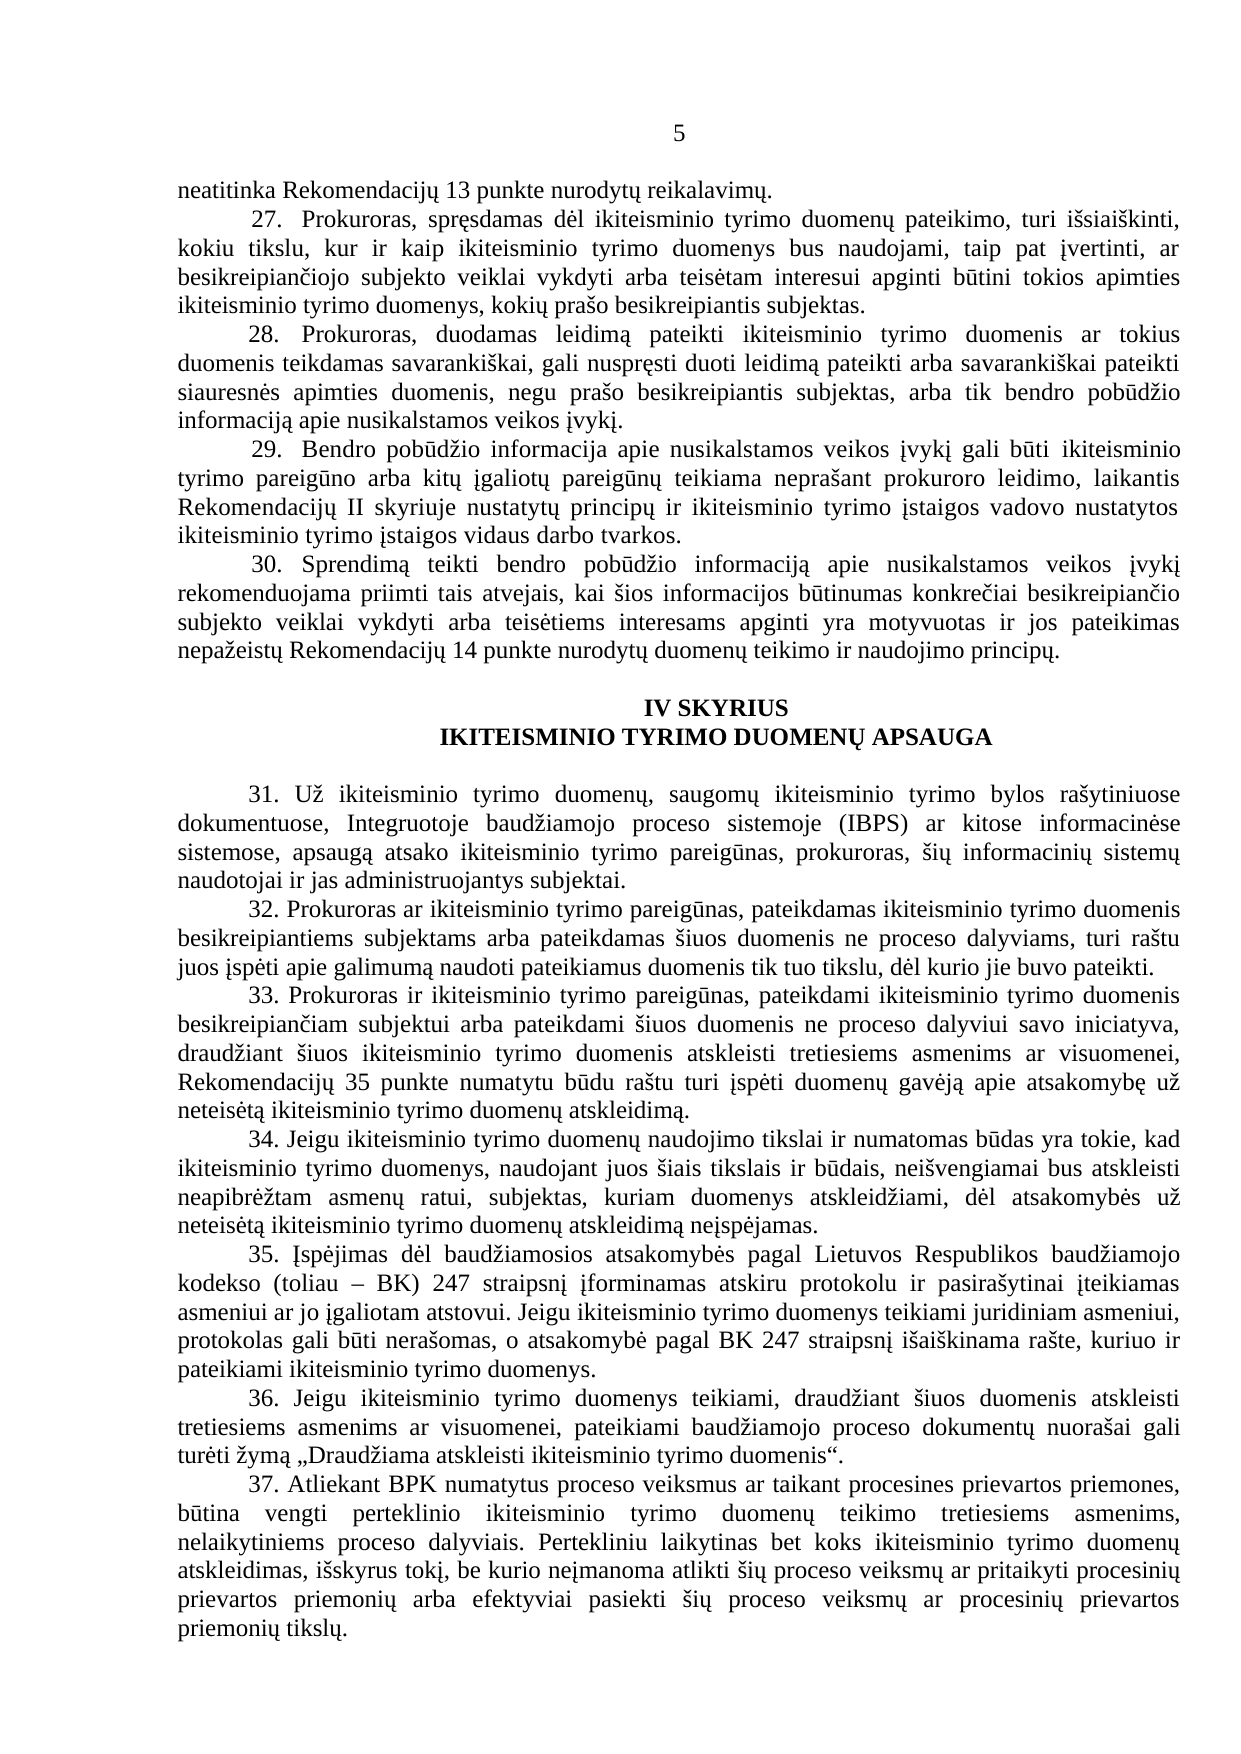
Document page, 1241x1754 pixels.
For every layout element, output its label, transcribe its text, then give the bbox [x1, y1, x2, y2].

text neatitinka Rekomendacijų 13 punkte nurodytų reikalavimų. [177, 176, 1181, 204]
text 27. Prokuroras, spręsdamas dėl ikiteisminio tyrimo duomenų pateikimo, turi išsiaiškinti, kokiu tikslu, kur ir kaip ikiteisminio tyrimo duomenys bus naudojami, taip pat įvertinti, ar besikreipiančiojo subjekto veiklai vykdyti arba teisėtam interesui apginti būtini tokios apimties ikiteisminio tyrimo duomenys, kokių prašo besikreipiantis subjektas. [177, 204, 1181, 319]
text 37. Atliekant BPK numatytus proceso veiksmus ar taikant procesines prievartos priemones, būtina vengti perteklinio ikiteisminio tyrimo duomenų teikimo tretiesiems asmenims, nelaikytiniems proceso dalyviais. Pertekliniu laikytinas bet koks ikiteisminio tyrimo duomenų atskleidimas, išskyrus tokį, be kurio neįmanoma atlikti šių proceso veiksmų ar pritaikyti procesinių prievartos priemonių arba efektyviai pasiekti šių proceso veiksmų ar procesinių prievartos priemonių tikslų. [177, 1469, 1181, 1642]
text 32. Prokuroras ar ikiteisminio tyrimo pareigūnas, pateikdamas ikiteisminio tyrimo duomenis besikreipiantiems subjektams arba pateikdamas šiuos duomenis ne proceso dalyviams, turi raštu juos įspėti apie galimumą naudoti pateikiamus duomenis tik tuo tikslu, dėl kurio jie buvo pateikti. [177, 894, 1181, 981]
text 34. Jeigu ikiteisminio tyrimo duomenų naudojimo tikslai ir numatomas būdas yra tokie, kad ikiteisminio tyrimo duomenys, naudojant juos šiais tikslais ir būdais, neišvengiamai bus atskleisti neapibrėžtam asmenų ratui, subjektas, kuriam duomenys atskleidžiami, dėl atsakomybės už neteisėtą ikiteisminio tyrimo duomenų atskleidimą neįspėjamas. [177, 1124, 1181, 1239]
text 30. Sprendimą teikti bendro pobūdžio informaciją apie nusikalstamos veikos įvykį rekomenduojama priimti tais atvejais, kai šios informacijos būtinumas konkrečiai besikreipiančio subjekto veiklai vykdyti arba teisėtiems interesams apginti yra motyvuotas ir jos pateikimas nepažeistų Rekomendacijų 14 punkte nurodytų duomenų teikimo ir naudojimo principų. [177, 549, 1181, 664]
text 29. Bendro pobūdžio informacija apie nusikalstamos veikos įvykį gali būti ikiteisminio tyrimo pareigūno arba kitų įgaliotų pareigūnų teikiama neprašant prokuroro leidimo, laikantis Rekomendacijų II skyriuje nustatytų principų ir ikiteisminio tyrimo įstaigos vadovo nustatytos ikiteisminio tyrimo įstaigos vidaus darbo tvarkos. [177, 434, 1181, 549]
text IKITEISMINIO TYRIMO DUOMENŲ APSAUGA [177, 722, 1181, 751]
text 35. Įspėjimas dėl baudžiamosios atsakomybės pagal Lietuvos Respublikos baudžiamojo kodekso (toliau – BK) 247 straipsnį įforminamas atskiru protokolu ir pasirašytinai įteikiamas asmeniui ar jo įgaliotam atstovui. Jeigu ikiteisminio tyrimo duomenys teikiami juridiniam asmeniui, protokolas gali būti nerašomas, o atsakomybė pagal BK 247 straipsnį išaiškinama rašte, kuriuo ir pateikiami ikiteisminio tyrimo duomenys. [177, 1239, 1181, 1383]
text 36. Jeigu ikiteisminio tyrimo duomenys teikiami, draudžiant šiuos duomenis atskleisti tretiesiems asmenims ar visuomenei, pateikiami baudžiamojo proceso dokumentų nuorašai gali turėti žymą „Draudžiama atskleisti ikiteisminio tyrimo duomenis“. [177, 1383, 1181, 1469]
text 33. Prokuroras ir ikiteisminio tyrimo pareigūnas, pateikdami ikiteisminio tyrimo duomenis besikreipiančiam subjektui arba pateikdami šiuos duomenis ne proceso dalyviui savo iniciatyva, draudžiant šiuos ikiteisminio tyrimo duomenis atskleisti tretiesiems asmenims ar visuomenei, Rekomendacijų 35 punkte numatytu būdu raštu turi įspėti duomenų gavėją apie atsakomybę už neteisėtą ikiteisminio tyrimo duomenų atskleidimą. [177, 981, 1181, 1124]
text 31. Už ikiteisminio tyrimo duomenų, saugomų ikiteisminio tyrimo bylos rašytiniuose dokumentuose, Integruotoje baudžiamojo proceso sistemoje (IBPS) ar kitose informacinėse sistemose, apsaugą atsako ikiteisminio tyrimo pareigūnas, prokuroras, šių informacinių sistemų naudotojai ir jas administruojantys subjektai. [177, 779, 1181, 894]
text IV SKYRIUS [177, 693, 1181, 722]
text 28. Prokuroras, duodamas leidimą pateikti ikiteisminio tyrimo duomenis ar tokius duomenis teikdamas savarankiškai, gali nuspręsti duoti leidimą pateikti arba savarankiškai pateikti siauresnės apimties duomenis, negu prašo besikreipiantis subjektas, arba tik bendro pobūdžio informaciją apie nusikalstamos veikos įvykį. [177, 319, 1181, 434]
